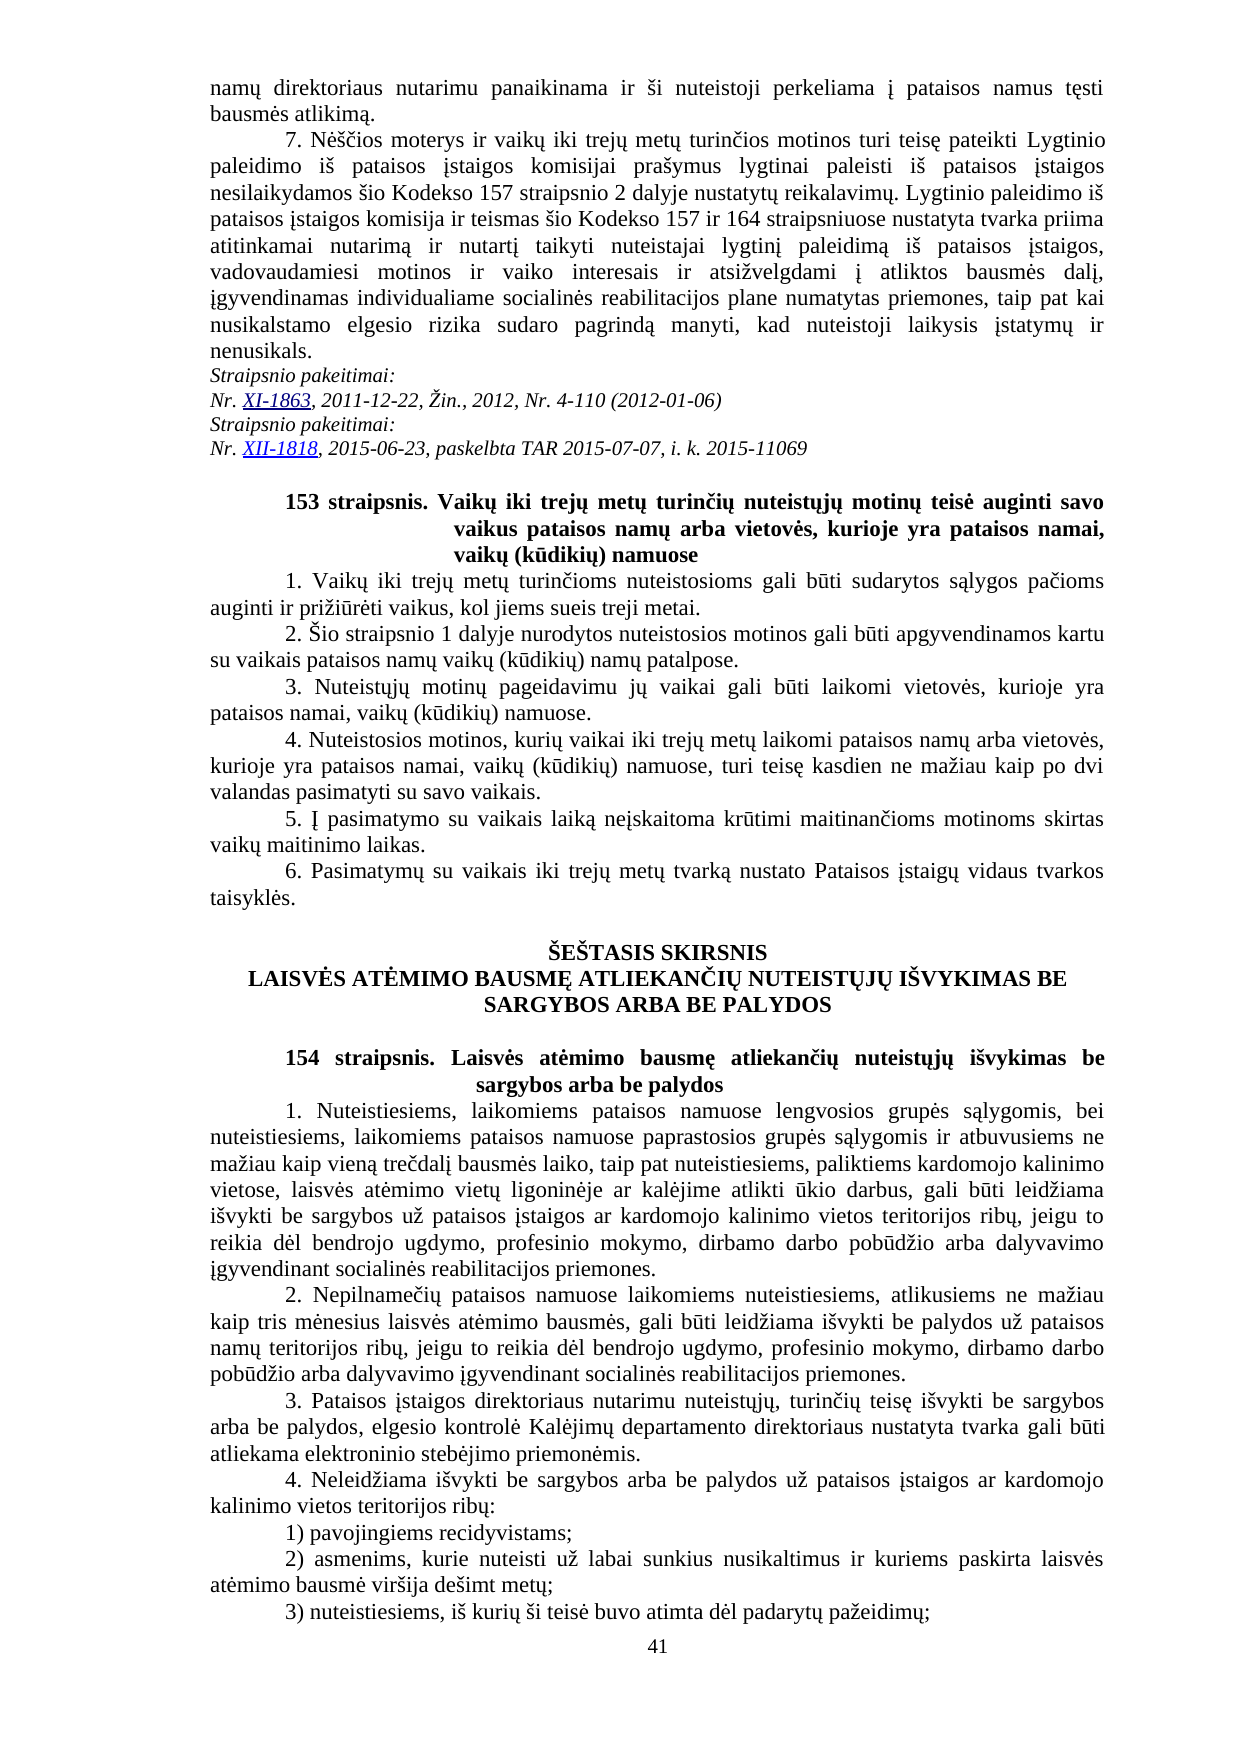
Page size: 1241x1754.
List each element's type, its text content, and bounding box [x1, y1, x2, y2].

text 1. Vaikų iki trejų metų turinčioms nuteistosioms gali būti sudarytos sąlygos pačioms auginti ir prižiūrėti vaikus, kol jiems sueis treji metai. [210, 567, 1106, 620]
text Straipsnio pakeitimai: [210, 363, 1106, 387]
text 1) pavojingiems recidyvistams; [210, 1519, 1106, 1545]
text 4. Neleidžiama išvykti be sargybos arba be palydos už pataisos įstaigos ar kardomojo kalinimo vietos teritorijos ribų: [210, 1466, 1106, 1519]
text laisvės atėmimo bausmę atliekančių NUTEISTŲJŲ IŠvykimas be sargybos arba be palydos [210, 965, 1106, 1018]
text 3. Pataisos įstaigos direktoriaus nutarimu nuteistųjų, turinčių teisę išvykti be sargybos arba be palydos, elgesio kontrolė Kalėjimų departamento direktoriaus nustatyta tvarka gali būti atliekama elektroninio stebėjimo priemonėmis. [210, 1387, 1106, 1466]
text 4. Nuteistosios motinos, kurių vaikai iki trejų metų laikomi pataisos namų arba vietovės, kurioje yra pataisos namai, vaikų (kūdikių) namuose, turi teisę kasdien ne mažiau kaip po dvi valandas pasimatyti su savo vaikais. [210, 726, 1106, 805]
text 2. Nepilnamečių pataisos namuose laikomiems nuteistiesiems, atlikusiems ne mažiau kaip tris mėnesius laisvės atėmimo bausmės, gali būti leidžiama išvykti be palydos už pataisos namų teritorijos ribų, jeigu to reikia dėl bendrojo ugdymo, profesinio mokymo, dirbamo darbo pobūdžio arba dalyvavimo įgyvendinant socialinės reabilitacijos priemones. [210, 1281, 1106, 1387]
text 7. Nėščios moterys ir vaikų iki trejų metų turinčios motinos turi teisę pateikti Lygtinio paleidimo iš pataisos įstaigos komisijai prašymus lygtinai paleisti iš pataisos įstaigos nesilaikydamos šio Kodekso 157 straipsnio 2 dalyje nustatytų reikalavimų. Lygtinio paleidimo iš pataisos įstaigos komisija ir teismas šio Kodekso 157 ir 164 straipsniuose nustatyta tvarka priima atitinkamai nutarimą ir nutartį taikyti nuteistajai lygtinį paleidimą iš pataisos įstaigos, vadovaudamiesi motinos ir vaiko interesais ir atsižvelgdami į atliktos bausmės dalį, įgyvendinamas individualiame socialinės reabilitacijos plane numatytas priemones, taip pat kai nusikalstamo elgesio rizika sudaro pagrindą manyti, kad nuteistoji laikysis įstatymų ir nenusikals. [210, 126, 1106, 363]
text 3. Nuteistųjų motinų pageidavimu jų vaikai gali būti laikomi vietovės, kurioje yra pataisos namai, vaikų (kūdikių) namuose. [210, 673, 1106, 726]
text 153 straipsnis. Vaikų iki trejų metų turinčių nuteistųjų motinų teisė auginti savo vaikus pataisos namų arba vietovės, kurioje yra pataisos namai, vaikų (kūdikių) namuose [285, 488, 1106, 567]
text 6. Pasimatymų su vaikais iki trejų metų tvarką nustato Pataisos įstaigų vidaus tvarkos taisyklės. [210, 857, 1106, 910]
text 5. Į pasimatymo su vaikais laiką neįskaitoma krūtimi maitinančioms motinoms skirtas vaikų maitinimo laikas. [210, 805, 1106, 857]
text 2) asmenims, kurie nuteisti už labai sunkius nusikaltimus ir kuriems paskirta laisvės atėmimo bausmė viršija dešimt metų; [210, 1545, 1106, 1598]
text 1. Nuteistiesiems, laikomiems pataisos namuose lengvosios grupės sąlygomis, bei nuteistiesiems, laikomiems pataisos namuose paprastosios grupės sąlygomis ir atbuvusiems ne mažiau kaip vieną trečdalį bausmės laiko, taip pat nuteistiesiems, paliktiems kardomojo kalinimo vietose, laisvės atėmimo vietų ligoninėje ar kalėjime atlikti ūkio darbus, gali būti leidžiama išvykti be sargybos už pataisos įstaigos ar kardomojo kalinimo vietos teritorijos ribų, jeigu to reikia dėl bendrojo ugdymo, profesinio mokymo, dirbamo darbo pobūdžio arba dalyvavimo įgyvendinant socialinės reabilitacijos priemones. [210, 1097, 1106, 1281]
subtitle Šeštasis skirsnis [210, 939, 1106, 965]
text 3) nuteistiesiems, iš kurių ši teisė buvo atimta dėl padarytų pažeidimų; [210, 1598, 1106, 1624]
text Nr. XII-1818, 2015-06-23, paskelbta TAR 2015-07-07, i. k. 2015-11069 [210, 436, 1106, 460]
text Nr. XI-1863, 2011-12-22, Žin., 2012, Nr. 4-110 (2012-01-06) [210, 387, 1106, 412]
text Straipsnio pakeitimai: [210, 412, 1106, 436]
text 2. Šio straipsnio 1 dalyje nurodytos nuteistosios motinos gali būti apgyvendinamos kartu su vaikais pataisos namų vaikų (kūdikių) namų patalpose. [210, 620, 1106, 673]
text 154 straipsnis. Laisvės atėmimo bausmę atliekančių nuteistųjų išvykimas be sargybos arba be palydos [285, 1044, 1106, 1097]
text namų direktoriaus nutarimu panaikinama ir ši nuteistoji perkeliama į pataisos namus tęsti bausmės atlikimą. [210, 73, 1106, 126]
